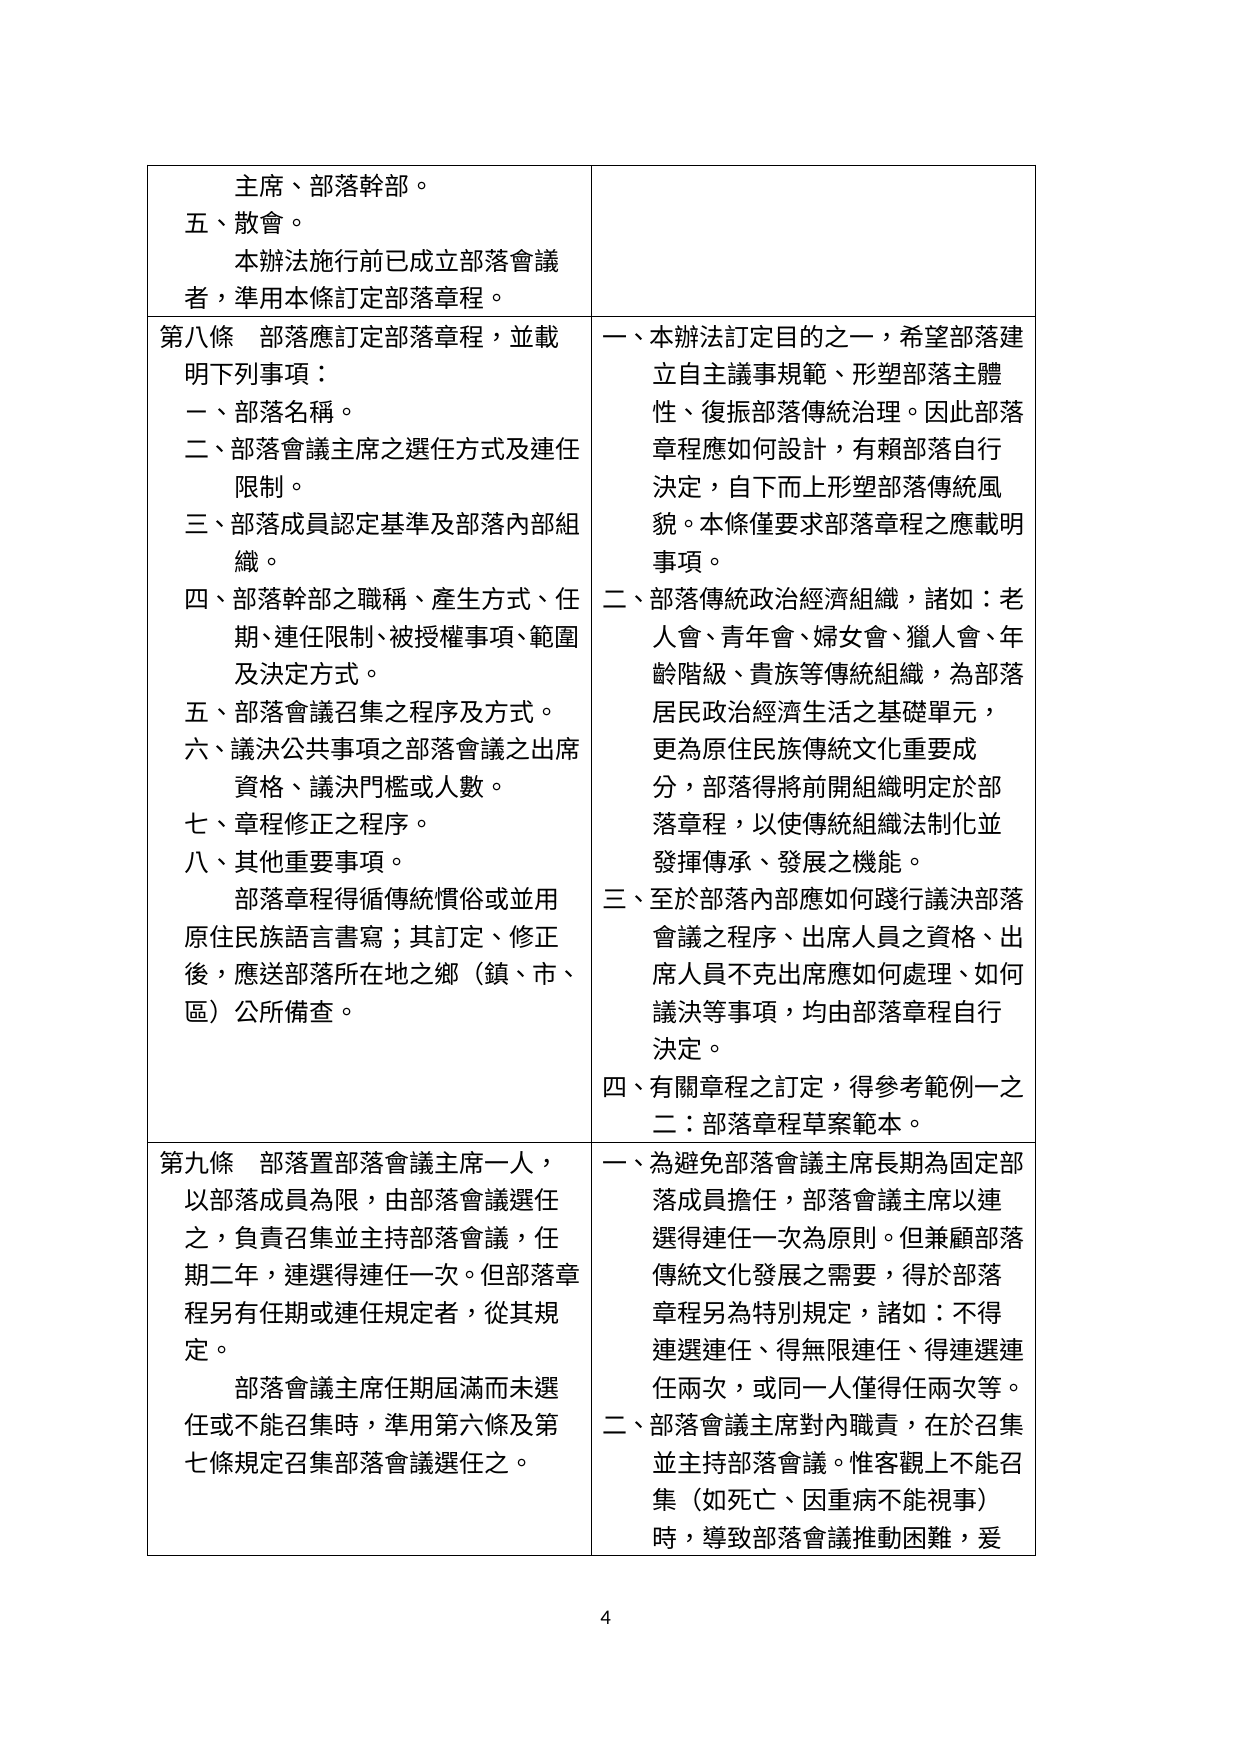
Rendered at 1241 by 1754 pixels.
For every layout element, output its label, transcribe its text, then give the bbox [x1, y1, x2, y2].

table_cell 一、本辦法訂定目的之一，希望部落建立自主議事規範、形塑部落主體性、復振部落傳統治理。因此部落章程應如何設計，有賴部落自行決定，自下而上形塑部落傳統風貌。本條僅要求部落章程之應載明事項。 二、部落傳統政治經濟組織，諸如：老人會、青年會、婦女會、獵人會、年齡階級、貴族等傳統組織，為部落居民政治經濟生活之基礎單元，更為原住民族傳統文化重要成分，部落得將前開組織明定於部落章程，以使傳統組織法制化並發揮傳承、發展之機能。 三、至於部落內部應如何踐行議決部落會議之程序、出席人員之資格、出席人員不克出席應如何處理、如何議決等事項，均由部落章程自行決定。 四、有關章程之訂定，得參考範例一之二：部落章程草案範本。 [592, 317, 1035, 1142]
table_cell 第八條 部落應訂定部落章程，並載明下列事項： ㄧ、部落名稱。 二、部落會議主席之選任方式及連任限制。 三、部落成員認定基準及部落內部組織。 四、部落幹部之職稱、產生方式、任期、連任限制、被授權事項、範圍及決定方式。 五、部落會議召集之程序及方式。 六、議決公共事項之部落會議之出席資格、議決門檻或人數。 七、章程修正之程序。 八、其他重要事項。 部落章程得循傳統慣俗或並用原住民族語言書寫；其訂定、修正後，應送部落所在地之鄉（鎮、市、區）公所備查。 [148, 317, 591, 1142]
table_cell [592, 166, 1035, 316]
table_cell 第九條 部落置部落會議主席一人，以部落成員為限，由部落會議選任之，負責召集並主持部落會議，任期二年，連選得連任一次。但部落章程另有任期或連任規定者，從其規定。 部落會議主席任期屆滿而未選任或不能召集時，準用第六條及第七條規定召集部落會議選任之。 [148, 1143, 591, 1555]
table_cell 主席、部落幹部。 五、散會。 本辦法施行前已成立部落會議者，準用本條訂定部落章程。 [148, 166, 591, 316]
table_cell 一、為避免部落會議主席長期為固定部落成員擔任，部落會議主席以連選得連任一次為原則。但兼顧部落傳統文化發展之需要，得於部落章程另為特別規定，諸如：不得連選連任、得無限連任、得連選連任兩次，或同一人僅得任兩次等。 二、部落會議主席對內職責，在於召集並主持部落會議。惟客觀上不能召集（如死亡、因重病不能視事）時，導致部落會議推動困難，爰 [592, 1143, 1035, 1555]
